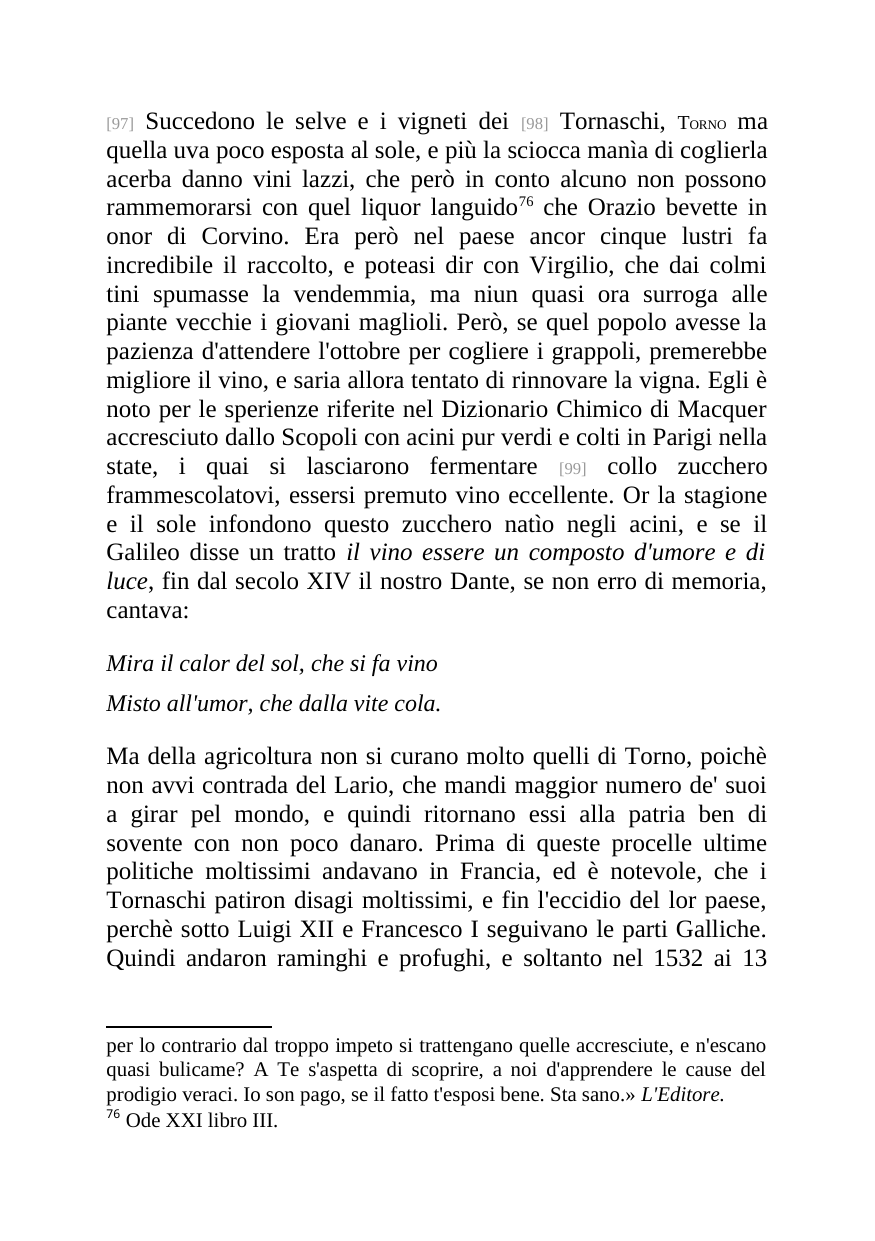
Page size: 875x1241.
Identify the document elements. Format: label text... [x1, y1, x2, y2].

text Ma della agricoltura non si curano molto quelli di Torno, poichè non avvi contrada del Lario, che mandi maggior numero de' suoi a girar pel mondo, e quindi ritornano essi alla patria ben di sovente con non poco danaro. Prima di queste procelle ultime politiche moltissimi andavano in Francia, ed è notevole, che i Tornaschi patiron disagi moltissimi, e fin l'eccidio del lor paese, perchè sotto Luigi XII e Francesco I seguivano le parti Galliche. Quindi andaron raminghi e profughi, e soltanto nel 1532 ai 13 [106, 741, 768, 971]
text [97] Succedono le selve e i vigneti dei [98] Tornaschi, Torno ma quella uva poco esposta al sole, e più la sciocca manìa di coglierla acerba danno vini lazzi, che però in conto alcuno non possono rammemorarsi con quel liquor languido che Orazio bevette in onor di Corvino. Era però nel paese ancor cinque lustri fa incredibile il raccolto, e poteasi dir con Virgilio, che dai colmi tini spumasse la vendemmia, ma niun quasi ora surroga alle piante vecchie i giovani maglioli. Però, se quel popolo avesse la pazienza d'attendere l'ottobre per cogliere i grappoli, premerebbe migliore il vino, e saria allora tentato di rinnovare la vigna. Egli è noto per le sperienze riferite nel Dizionario Chimico di Macquer accresciuto dallo Scopoli con acini pur verdi e colti in Parigi nella state, i quai si lasciarono fermentare [99] collo zucchero frammescolatovi, essersi premuto vino eccellente. Or la stagione e il sole infondono questo zucchero natìo negli acini, e se il Galileo disse un tratto il vino essere un composto d'umore e di luce, fin dal secolo XIV il nostro Dante, se non erro di memoria, cantava: [106, 106, 768, 624]
text per lo contrario dal troppo impeto si trattengano quelle accresciute, e n'escano quasi bulicame? A Te s'aspetta di scoprire, a noi d'apprendere le cause del prodigio veraci. Io son pago, se il fatto t'esposi bene. Sta sano.» L'Editore. [106, 1033, 768, 1106]
text Mira il calor del sol, che si fa vino [106, 649, 768, 676]
text Misto all'umor, che dalla vite cola. [106, 689, 768, 716]
text Ode XXI libro III. [106, 1106, 768, 1134]
